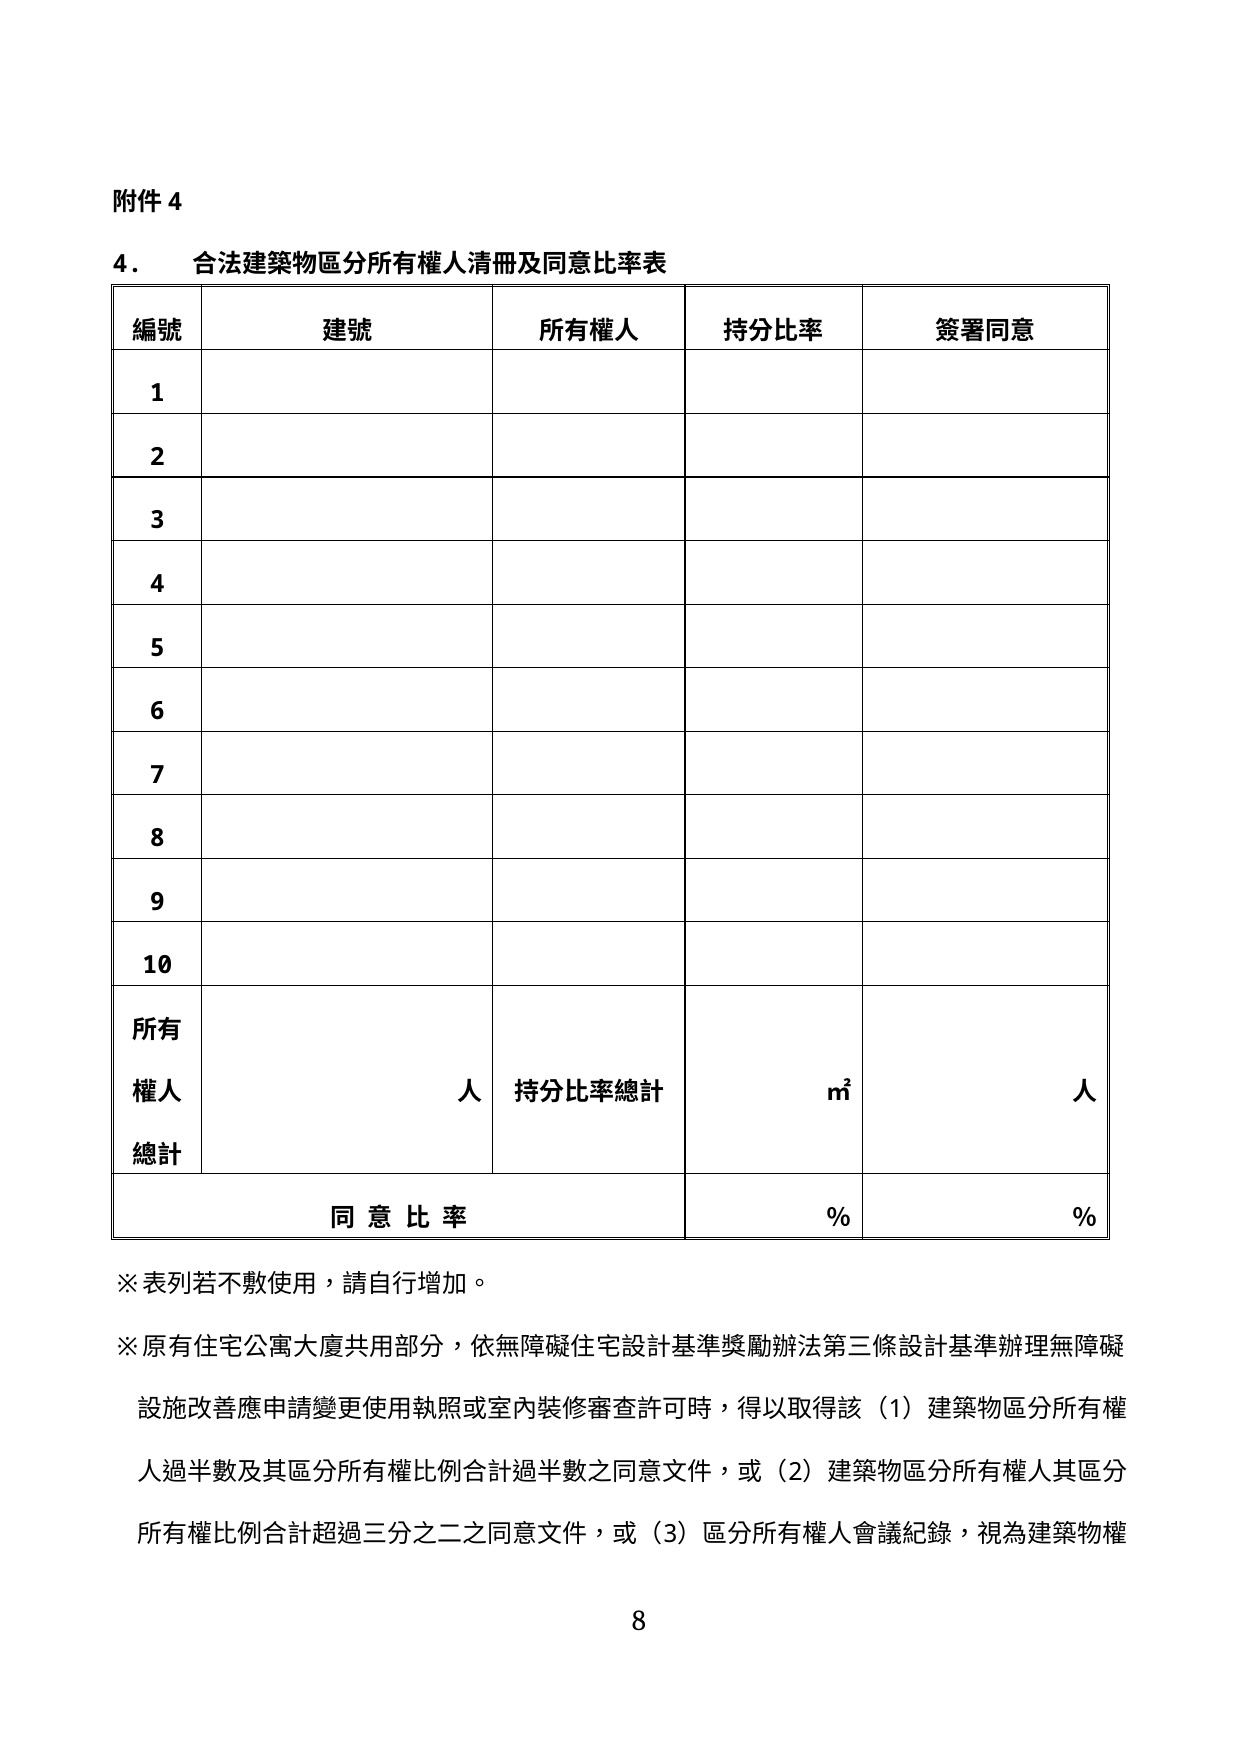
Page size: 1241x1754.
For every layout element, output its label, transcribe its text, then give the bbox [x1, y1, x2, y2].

table_cell 持分比率總計 [493, 986, 684, 1173]
table_cell [202, 922, 492, 985]
table_cell [202, 668, 492, 731]
table_cell 3 [114, 478, 201, 540]
table_cell [686, 414, 862, 476]
table_cell 9 [114, 859, 201, 921]
table_cell [493, 859, 684, 921]
table_cell [493, 541, 684, 603]
table_cell 8 [114, 795, 201, 858]
table_cell [202, 414, 492, 476]
table_cell 5 [114, 605, 201, 667]
table_cell 人 [202, 986, 492, 1173]
table_cell [863, 859, 1107, 921]
table_cell [493, 350, 684, 413]
table_cell 10 [114, 922, 201, 985]
text ※原有住宅公寓大廈共用部分，依無障礙住宅設計基準獎勵辦法第三條設計基準辦理無障礙設施改善應申請變更使用執照或室內裝修審查許可時，得以取得該（1）建築物區分所有權人過半數及其區分所有權比例合計過半數之同意文件，或（2）建築物區分所有權人其區分所有權比例合計超過三分之二之同意文件，或（3）區分所有權人會議紀錄，視為建築物權 [112, 1302, 1128, 1552]
table_cell 2 [114, 414, 201, 476]
table_cell [202, 541, 492, 603]
table_header 簽署同意 [863, 287, 1107, 349]
table_cell [493, 668, 684, 731]
table_header 持分比率 [686, 287, 862, 349]
table_cell 1 [114, 350, 201, 413]
table_cell [493, 922, 684, 985]
table_cell [686, 668, 862, 731]
table_cell 7 [114, 732, 201, 794]
table_cell [863, 668, 1107, 731]
table_cell [863, 478, 1107, 540]
table_cell [863, 350, 1107, 413]
table_cell [493, 605, 684, 667]
table_cell [686, 922, 862, 985]
table_cell [686, 350, 862, 413]
table_cell [686, 795, 862, 858]
table_cell [863, 414, 1107, 476]
table_cell [686, 605, 862, 667]
table_cell [686, 478, 862, 540]
table_cell 人 [863, 986, 1107, 1173]
table_cell 同 意 比 率 [114, 1174, 684, 1237]
table_cell [202, 732, 492, 794]
table_cell [202, 478, 492, 540]
table_cell [863, 541, 1107, 603]
table_cell [202, 605, 492, 667]
table_cell [863, 922, 1107, 985]
table_cell [686, 541, 862, 603]
table_cell ％ [686, 1174, 862, 1237]
table_cell [863, 605, 1107, 667]
table_cell 4 [114, 541, 201, 603]
table_cell [493, 795, 684, 858]
table_cell [493, 478, 684, 540]
table_header 建號 [202, 287, 492, 349]
table_cell ％ [863, 1174, 1107, 1237]
table_cell [686, 732, 862, 794]
table_cell [686, 859, 862, 921]
table_cell [202, 350, 492, 413]
table_cell [863, 732, 1107, 794]
text 附件4 [112, 159, 1128, 221]
table_header 所有權人 [493, 287, 684, 349]
table_cell [493, 732, 684, 794]
text ※表列若不敷使用，請自行增加。 [112, 1240, 1128, 1302]
table_header 編號 [114, 287, 201, 349]
table_cell [493, 414, 684, 476]
table_cell [202, 795, 492, 858]
list 合法建築物區分所有權人清冊及同意比率表 [112, 221, 1128, 284]
table_cell 所有權人總計 [114, 986, 201, 1173]
table_cell 6 [114, 668, 201, 731]
table_cell ㎡ [686, 986, 862, 1173]
table_cell [863, 795, 1107, 858]
table_cell [202, 859, 492, 921]
